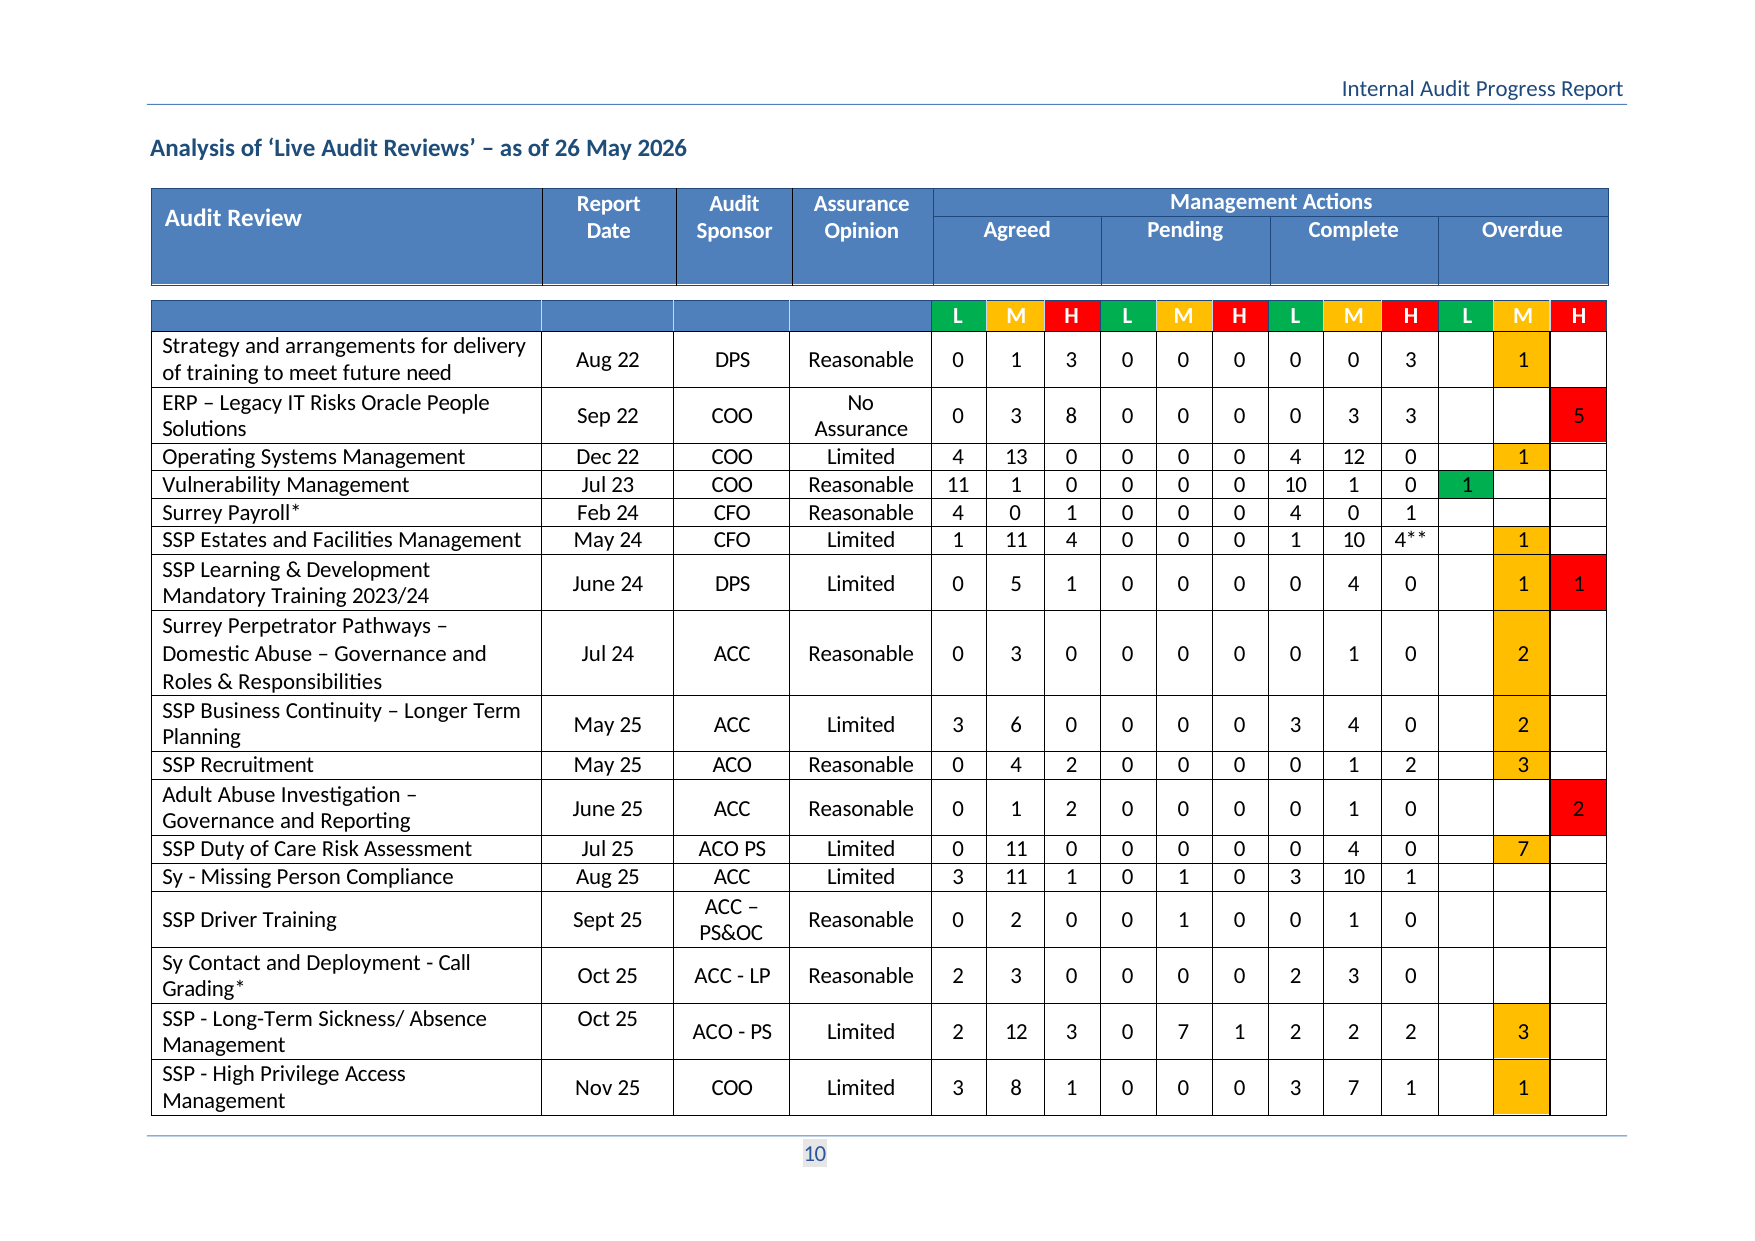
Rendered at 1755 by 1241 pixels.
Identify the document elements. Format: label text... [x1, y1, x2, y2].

table_cell [1439, 611, 1493, 695]
table_cell 0 [1213, 499, 1268, 526]
table_cell 4 [1324, 696, 1381, 751]
table_cell 0 [1101, 948, 1156, 1003]
table_cell 4 [1269, 444, 1323, 470]
table_cell 2 [1045, 752, 1100, 779]
table_cell Overdue [1439, 217, 1608, 284]
table_cell 12 [1324, 444, 1381, 470]
table_cell ACO PS [674, 836, 789, 863]
table_cell 2 [1382, 1004, 1438, 1058]
table_cell 0 [1101, 499, 1156, 526]
table_cell [1551, 864, 1606, 891]
table_cell Surrey Payroll* [152, 499, 541, 526]
table_cell [1439, 864, 1493, 891]
table_cell 0 [1157, 332, 1212, 387]
table_cell 0 [1101, 471, 1156, 498]
table_cell [1551, 892, 1606, 947]
table_cell SSP - High Privilege Access Management [152, 1060, 541, 1114]
table_cell 3 [1269, 864, 1323, 891]
table_cell [1439, 499, 1493, 526]
table_cell 0 [1101, 527, 1156, 554]
table_cell Vulnerability Management [152, 471, 541, 498]
table_cell 1 [987, 332, 1044, 387]
table_cell 0 [1213, 527, 1268, 554]
table_cell 1 [1324, 752, 1381, 779]
table_cell 1 [1439, 471, 1493, 498]
table_cell 0 [932, 555, 986, 610]
table_cell [1439, 948, 1493, 1003]
table_cell 0 [1213, 752, 1268, 779]
table_cell 1 [1382, 1060, 1438, 1114]
table_cell 3 [1045, 1004, 1100, 1058]
table_cell 0 [1213, 611, 1268, 695]
table_cell 0 [1213, 1060, 1268, 1114]
table_cell 0 [1157, 696, 1212, 751]
table_cell Limited [790, 1004, 931, 1058]
table_cell 2 [1324, 1004, 1381, 1058]
table_cell [1439, 780, 1493, 835]
table_cell 0 [1269, 780, 1323, 835]
table_cell Jul 24 [542, 611, 673, 695]
table_cell 0 [1101, 611, 1156, 695]
table_cell 3 [1324, 388, 1381, 442]
table_cell CFO [674, 527, 789, 554]
table_cell 13 [987, 444, 1044, 470]
table_cell 0 [1157, 780, 1212, 835]
table_cell 1 [1045, 1060, 1100, 1114]
table_cell 3 [987, 948, 1044, 1003]
table_header H [1213, 301, 1268, 331]
table_cell [1551, 1060, 1606, 1114]
table_cell 1 [1045, 499, 1100, 526]
table_cell Complete [1271, 217, 1438, 284]
table_cell 0 [1157, 948, 1212, 1003]
table_header L [932, 301, 986, 331]
table_cell 0 [932, 611, 986, 695]
table_header Management Actions [934, 189, 1608, 216]
table_cell 0 [1157, 444, 1212, 470]
table_cell 11 [987, 836, 1044, 863]
table_cell [1494, 780, 1549, 835]
table_cell ACO [674, 752, 789, 779]
table_cell No Assurance [790, 388, 931, 442]
table_cell ACC [674, 780, 789, 835]
table_cell 1 [1157, 864, 1212, 891]
table_cell 0 [1382, 780, 1438, 835]
table_cell 10 [1324, 864, 1381, 891]
table_cell 0 [1213, 836, 1268, 863]
table_cell ACC [674, 864, 789, 891]
table_cell [1551, 471, 1606, 498]
table_cell 0 [1269, 836, 1323, 863]
table_cell Adult Abuse Investigation – Governance and Reporting [152, 780, 541, 835]
table_cell 2 [932, 1004, 986, 1058]
table_cell 4** [1382, 527, 1438, 554]
table_cell [1551, 499, 1606, 526]
table_cell 1 [1494, 332, 1549, 387]
table_cell 1 [1157, 892, 1212, 947]
table_cell 1 [987, 780, 1044, 835]
table_header H [1045, 301, 1100, 331]
table_cell 10 [1324, 527, 1381, 554]
table_cell 1 [1269, 527, 1323, 554]
table_cell 1 [1494, 1060, 1549, 1114]
table_cell DPS [674, 332, 789, 387]
table_cell 0 [1101, 555, 1156, 610]
table_cell 2 [1269, 948, 1323, 1003]
table_cell 0 [1269, 332, 1323, 387]
table_cell 0 [1045, 611, 1100, 695]
table_cell COO [674, 388, 789, 442]
table_cell Nov 25 [542, 1060, 673, 1114]
table_cell 4 [932, 444, 986, 470]
table_cell 2 [987, 892, 1044, 947]
table_header L [1269, 301, 1323, 331]
table_cell 0 [1101, 1004, 1156, 1058]
table_cell 0 [1213, 864, 1268, 891]
table_cell Reasonable [790, 471, 931, 498]
table_cell Sept 25 [542, 892, 673, 947]
table_cell 4 [1269, 499, 1323, 526]
table_cell Sy - Missing Person Compliance [152, 864, 541, 891]
table_cell [1494, 892, 1549, 947]
table_cell 2 [1494, 696, 1549, 751]
table_cell [1494, 948, 1549, 1003]
table_cell [1551, 1004, 1606, 1058]
table_header Audit Sponsor [677, 189, 792, 284]
table_cell 0 [1157, 471, 1212, 498]
table_cell 0 [932, 388, 986, 442]
table_cell Limited [790, 1060, 931, 1114]
table_cell 0 [1101, 696, 1156, 751]
table_cell [1551, 611, 1606, 695]
table_cell Reasonable [790, 892, 931, 947]
table_header M [987, 301, 1044, 331]
table_cell 11 [987, 527, 1044, 554]
table_cell 0 [1382, 948, 1438, 1003]
table_header Audit Review [152, 189, 542, 284]
table_cell 0 [1045, 696, 1100, 751]
table_cell [1439, 696, 1493, 751]
table_header H [1382, 301, 1438, 331]
table_header L [1101, 301, 1156, 331]
table_cell Jul 23 [542, 471, 673, 498]
table_cell 2 [1269, 1004, 1323, 1058]
text Analysis of ‘Live Audit Reviews’ – as of 26 May 2026 [150, 132, 1725, 163]
table_cell 0 [1045, 948, 1100, 1003]
table_cell 12 [987, 1004, 1044, 1058]
table_cell 0 [1382, 696, 1438, 751]
table_cell 0 [1157, 527, 1212, 554]
table_cell Sep 22 [542, 388, 673, 442]
table_cell 0 [1269, 388, 1323, 442]
table_cell Limited [790, 555, 931, 610]
table_cell 0 [1269, 752, 1323, 779]
table_header L [1439, 301, 1493, 331]
table_cell Limited [790, 836, 931, 863]
table_cell COO [674, 1060, 789, 1114]
table_cell 2 [1551, 780, 1606, 835]
table_header Assurance Opinion [793, 189, 933, 284]
table_cell 0 [1101, 444, 1156, 470]
table_cell ACC - LP [674, 948, 789, 1003]
table_cell 1 [1382, 499, 1438, 526]
table_cell 3 [1324, 948, 1381, 1003]
table_header M [1157, 301, 1212, 331]
table_cell 2 [1382, 752, 1438, 779]
table_cell [1439, 1004, 1493, 1058]
table_cell [1439, 1060, 1493, 1114]
table_cell 0 [987, 499, 1044, 526]
table_cell [1439, 752, 1493, 779]
table_cell 0 [1213, 892, 1268, 947]
table_cell 0 [1157, 555, 1212, 610]
table_cell 0 [1382, 611, 1438, 695]
table_cell [1439, 836, 1493, 863]
table_cell [1551, 836, 1606, 863]
table_cell 0 [1101, 388, 1156, 442]
table_cell ACC [674, 696, 789, 751]
table_cell 5 [987, 555, 1044, 610]
table_cell 7 [1157, 1004, 1212, 1058]
table_cell Strategy and arrangements for delivery of training to meet future need [152, 332, 541, 387]
table_cell Feb 24 [542, 499, 673, 526]
table_cell 2 [1045, 780, 1100, 835]
table_cell 1 [1494, 444, 1549, 470]
table_cell Reasonable [790, 780, 931, 835]
table_cell Limited [790, 864, 931, 891]
table_header Report Date [543, 189, 676, 284]
table_cell 0 [1213, 780, 1268, 835]
table_cell 1 [1324, 611, 1381, 695]
table_cell 0 [1213, 696, 1268, 751]
table_header [790, 301, 931, 331]
table_cell 10 [1269, 471, 1323, 498]
table_cell [1439, 527, 1493, 554]
table_cell 8 [987, 1060, 1044, 1114]
table_cell SSP Driver Training [152, 892, 541, 947]
table_cell 0 [1269, 611, 1323, 695]
table_cell 3 [1045, 332, 1100, 387]
table_cell Pending [1102, 217, 1270, 284]
table_cell 0 [1101, 780, 1156, 835]
table_cell 4 [1045, 527, 1100, 554]
table_cell 0 [1213, 444, 1268, 470]
table_cell [1551, 527, 1606, 554]
table_cell 0 [1101, 752, 1156, 779]
table_cell 7 [1324, 1060, 1381, 1114]
table_cell 7 [1494, 836, 1549, 863]
table_cell 0 [1382, 471, 1438, 498]
table_cell 0 [1101, 864, 1156, 891]
table_cell [1551, 444, 1606, 470]
table_cell 0 [1324, 499, 1381, 526]
table_cell 0 [1157, 752, 1212, 779]
table_cell 1 [1324, 892, 1381, 947]
table_cell SSP Recruitment [152, 752, 541, 779]
table_cell 2 [1494, 611, 1549, 695]
table_cell [1439, 555, 1493, 610]
table_cell 0 [1101, 332, 1156, 387]
table_cell [1494, 471, 1549, 498]
table_cell Jul 25 [542, 836, 673, 863]
table_cell Reasonable [790, 948, 931, 1003]
table_cell 0 [932, 892, 986, 947]
table_cell SSP Business Continuity – Longer Term Planning [152, 696, 541, 751]
table_cell Oct 25 [542, 1004, 673, 1058]
table_header M [1494, 301, 1549, 331]
table_cell Aug 25 [542, 864, 673, 891]
table_cell [1439, 892, 1493, 947]
table_cell [1551, 332, 1606, 387]
table_cell 0 [1382, 444, 1438, 470]
table_header [152, 301, 541, 331]
table_cell 5 [1551, 388, 1606, 442]
table_cell 1 [1382, 864, 1438, 891]
table_cell 0 [932, 332, 986, 387]
table_cell 0 [1213, 388, 1268, 442]
table_cell Agreed [934, 217, 1101, 284]
table_cell Dec 22 [542, 444, 673, 470]
table_header M [1324, 301, 1381, 331]
table_cell [1551, 696, 1606, 751]
table_cell 0 [1101, 836, 1156, 863]
table_cell 1 [1324, 471, 1381, 498]
table_cell 0 [1157, 499, 1212, 526]
table_cell [1551, 948, 1606, 1003]
table_cell 0 [1213, 332, 1268, 387]
table_cell 1 [1494, 527, 1549, 554]
table_cell Reasonable [790, 752, 931, 779]
table_cell SSP Estates and Facilities Management [152, 527, 541, 554]
table_cell 3 [1269, 696, 1323, 751]
table_cell Aug 22 [542, 332, 673, 387]
table_cell Reasonable [790, 332, 931, 387]
table_cell 0 [1157, 611, 1212, 695]
table_cell 6 [987, 696, 1044, 751]
table_cell 3 [932, 696, 986, 751]
table_cell 0 [1213, 555, 1268, 610]
table_cell DPS [674, 555, 789, 610]
table_cell 3 [932, 1060, 986, 1114]
table_cell June 25 [542, 780, 673, 835]
table_cell May 24 [542, 527, 673, 554]
table_cell 0 [1045, 471, 1100, 498]
table_cell 1 [1494, 555, 1549, 610]
table_cell 11 [987, 864, 1044, 891]
table_cell ACC – PS&OC [674, 892, 789, 947]
table_cell [1551, 752, 1606, 779]
table_cell 0 [1324, 332, 1381, 387]
table_cell 3 [987, 388, 1044, 442]
table_cell COO [674, 471, 789, 498]
table_cell 0 [1213, 471, 1268, 498]
table_cell Sy Contact and Deployment - Call Grading* [152, 948, 541, 1003]
table_cell 0 [932, 752, 986, 779]
table_cell 0 [1045, 836, 1100, 863]
table_cell [1494, 388, 1549, 442]
table_cell May 25 [542, 752, 673, 779]
table_cell Reasonable [790, 611, 931, 695]
table_cell 4 [1324, 836, 1381, 863]
table_cell 0 [1157, 836, 1212, 863]
table_cell 0 [1269, 892, 1323, 947]
table_cell 3 [1382, 332, 1438, 387]
table_header [542, 301, 673, 331]
table_cell ACO - PS [674, 1004, 789, 1058]
table_cell 1 [1213, 1004, 1268, 1058]
table_cell 0 [1101, 892, 1156, 947]
table_cell Limited [790, 444, 931, 470]
table_cell 3 [932, 864, 986, 891]
table_cell [1439, 332, 1493, 387]
table_cell 3 [1269, 1060, 1323, 1114]
table_cell 4 [1324, 555, 1381, 610]
table_cell COO [674, 444, 789, 470]
table_cell [1494, 864, 1549, 891]
table_cell 3 [1494, 752, 1549, 779]
table_cell SSP Duty of Care Risk Assessment [152, 836, 541, 863]
table_cell 11 [932, 471, 986, 498]
table_cell 1 [1045, 864, 1100, 891]
table_cell [1439, 444, 1493, 470]
table_cell May 25 [542, 696, 673, 751]
table_cell 0 [1157, 1060, 1212, 1114]
table_cell [1494, 499, 1549, 526]
table_cell SSP Learning & Development Mandatory Training 2023/24 [152, 555, 541, 610]
table_cell 0 [1213, 948, 1268, 1003]
table_cell Oct 25 [542, 948, 673, 1003]
table_cell 0 [1045, 892, 1100, 947]
table_header [674, 301, 789, 331]
table_cell 3 [987, 611, 1044, 695]
table_cell 0 [1382, 555, 1438, 610]
table_cell [1439, 388, 1493, 442]
table_cell Surrey Perpetrator Pathways – Domestic Abuse – Governance and Roles & Responsibilities [152, 611, 541, 695]
table_cell ERP – Legacy IT Risks Oracle People Solutions [152, 388, 541, 442]
table_cell 0 [1269, 555, 1323, 610]
table_cell 1 [1045, 555, 1100, 610]
table_cell 3 [1382, 388, 1438, 442]
table_cell 0 [1101, 1060, 1156, 1114]
table_cell 0 [1157, 388, 1212, 442]
table_cell CFO [674, 499, 789, 526]
table_cell 0 [1045, 444, 1100, 470]
table_cell SSP - Long-Term Sickness/ Absence Management [152, 1004, 541, 1058]
table_cell Limited [790, 696, 931, 751]
table_cell 1 [987, 471, 1044, 498]
table_cell 3 [1494, 1004, 1549, 1058]
table_cell Operating Systems Management [152, 444, 541, 470]
table_cell 4 [987, 752, 1044, 779]
table_cell ACC [674, 611, 789, 695]
table_cell Limited [790, 527, 931, 554]
table_cell 4 [932, 499, 986, 526]
table_cell 1 [1324, 780, 1381, 835]
table_cell Reasonable [790, 499, 931, 526]
table_cell 0 [932, 836, 986, 863]
table_cell 8 [1045, 388, 1100, 442]
table_cell June 24 [542, 555, 673, 610]
table_cell 0 [1382, 892, 1438, 947]
table_header H [1551, 301, 1606, 331]
table_cell 0 [932, 780, 986, 835]
table_cell 1 [1551, 555, 1606, 610]
table_cell 1 [932, 527, 986, 554]
table_cell 0 [1382, 836, 1438, 863]
table_cell 2 [932, 948, 986, 1003]
